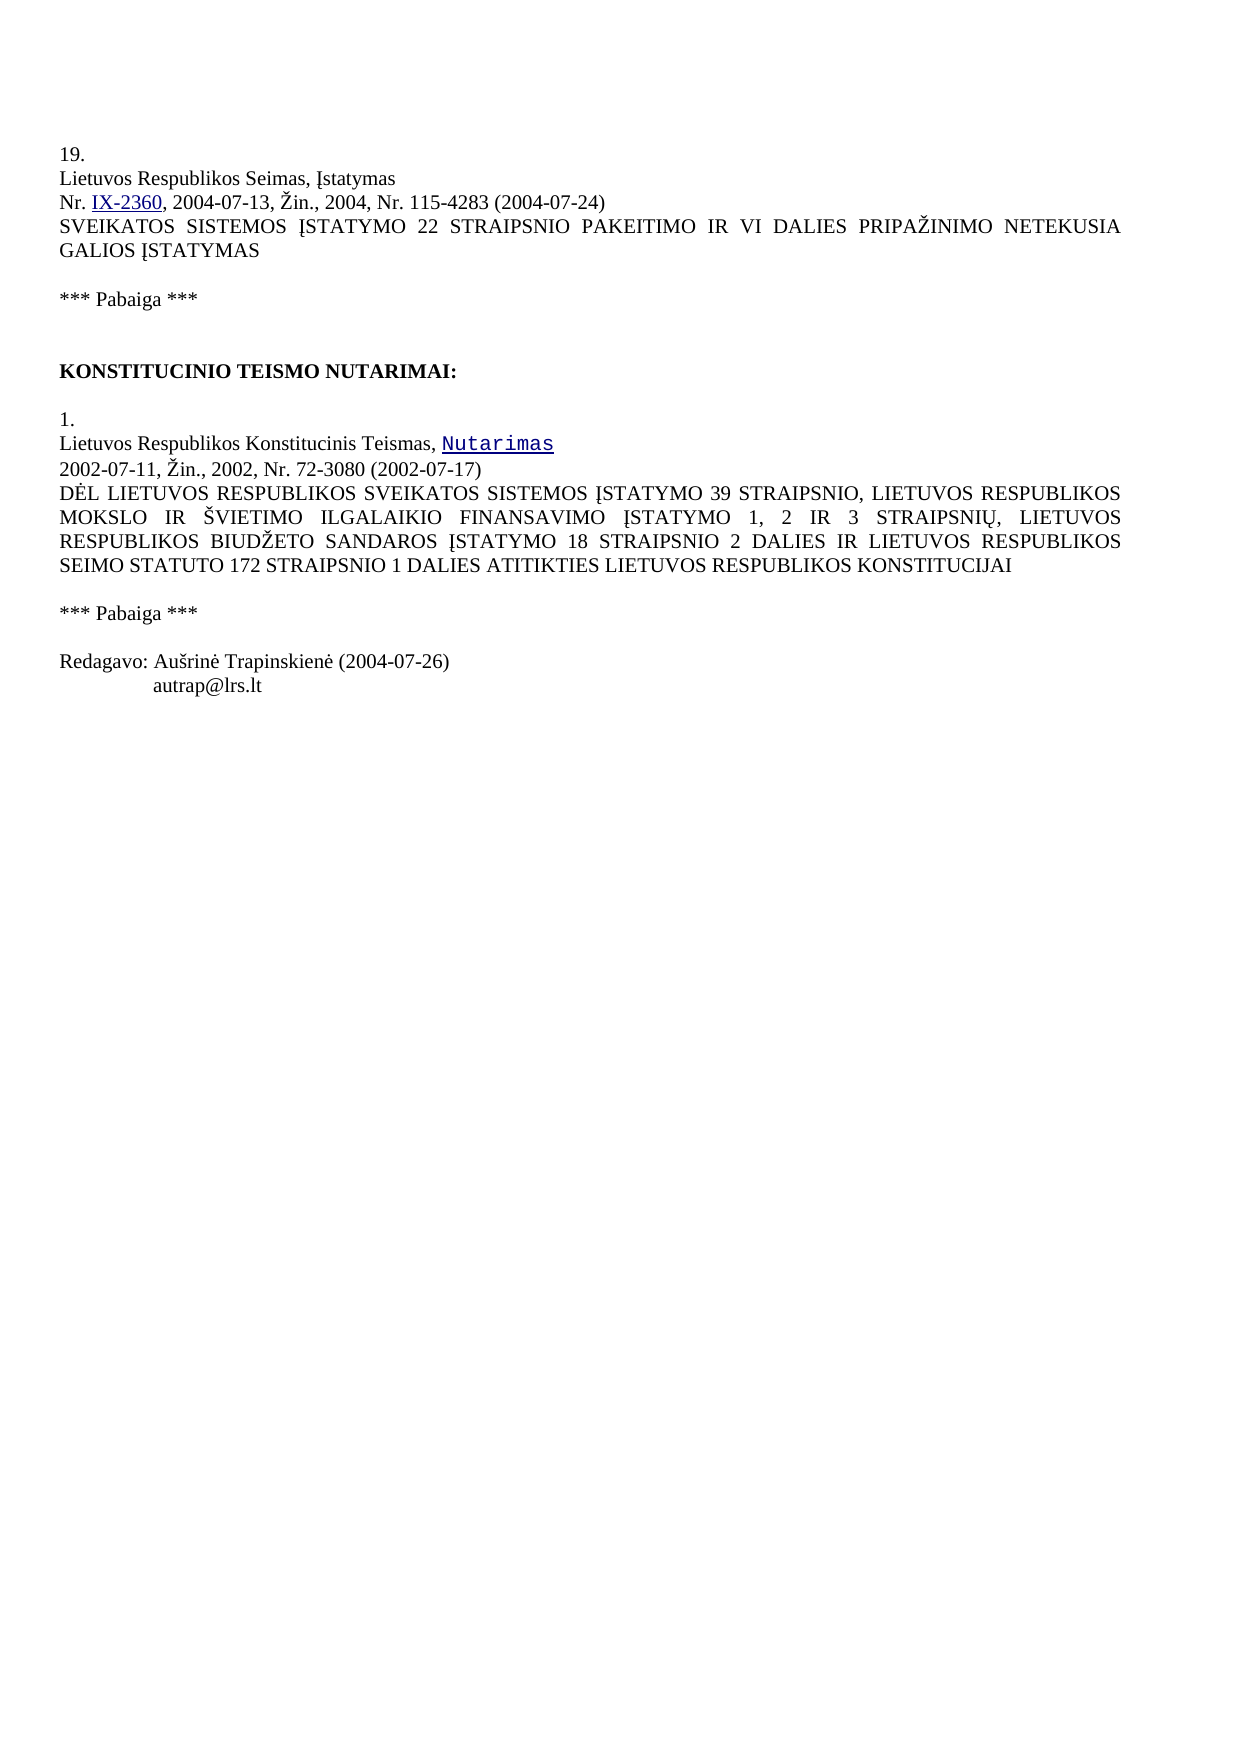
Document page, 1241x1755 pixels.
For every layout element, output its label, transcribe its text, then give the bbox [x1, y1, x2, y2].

text Nr. IX-2360, 2004-07-13, Žin., 2004, Nr. 115-4283 (2004-07-24) [59, 190, 1122, 214]
text Lietuvos Respublikos Seimas, Įstatymas [59, 166, 1122, 190]
text Redagavo: Aušrinė Trapinskienė (2004-07-26) [59, 649, 1122, 673]
text 1. [59, 407, 1122, 431]
text *** Pabaiga *** [59, 601, 1122, 625]
text Lietuvos Respublikos Konstitucinis Teismas, Nutarimas [59, 431, 1122, 457]
text SVEIKATOS SISTEMOS ĮSTATYMO 22 STRAIPSNIO PAKEITIMO IR VI DALIES PRIPAŽINIMO NETEKUSIA GALIOS ĮSTATYMAS [59, 214, 1122, 262]
text 19. [59, 142, 1122, 166]
text 2002-07-11, Žin., 2002, Nr. 72-3080 (2002-07-17) [59, 457, 1122, 481]
text autrap@lrs.lt [59, 673, 1122, 697]
text KONSTITUCINIO TEISMO NUTARIMAI: [59, 359, 1122, 383]
text *** Pabaiga *** [59, 287, 1122, 311]
text DĖL LIETUVOS RESPUBLIKOS SVEIKATOS SISTEMOS ĮSTATYMO 39 STRAIPSNIO, LIETUVOS RESPUBLIKOS MOKSLO IR ŠVIETIMO ILGALAIKIO FINANSAVIMO ĮSTATYMO 1, 2 IR 3 STRAIPSNIŲ, LIETUVOS RESPUBLIKOS BIUDŽETO SANDAROS ĮSTATYMO 18 STRAIPSNIO 2 DALIES IR LIETUVOS RESPUBLIKOS SEIMO STATUTO 172 STRAIPSNIO 1 DALIES ATITIKTIES LIETUVOS RESPUBLIKOS KONSTITUCIJAI [59, 481, 1122, 577]
